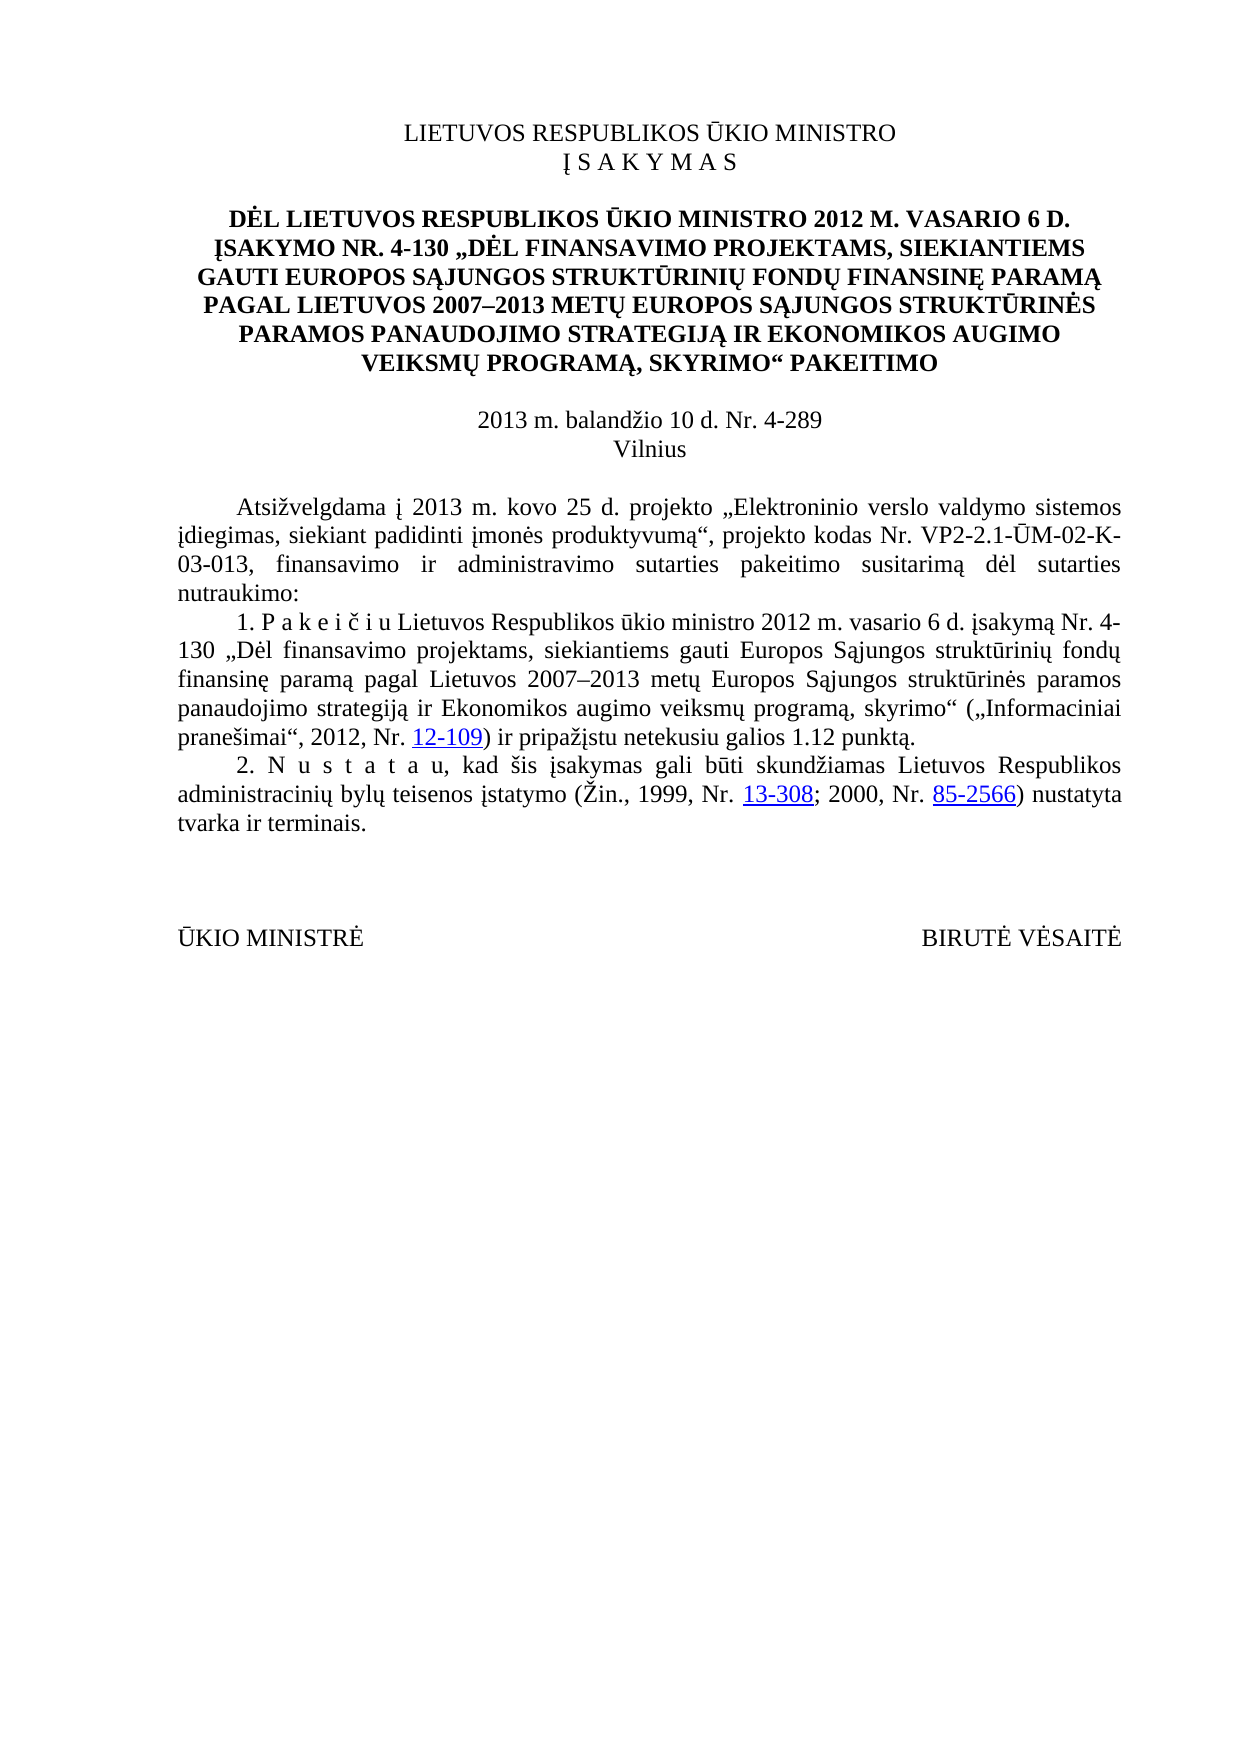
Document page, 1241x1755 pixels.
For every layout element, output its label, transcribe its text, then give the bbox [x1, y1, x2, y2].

text Vilnius [177, 434, 1122, 463]
text Ūkio ministrė Birutė Vėsaitė [177, 923, 1122, 952]
text LIETUVOS RESPUBLIKOS ŪKIO MINISTRO [177, 118, 1122, 147]
text DĖL lietuvos respublikos ūkio ministro 2012 m. vasario 6 d. įsakymo Nr. 4-130 „dėl finansavimo projektams, siekiantiems gauti europos sąjungos struktūrinių fondų finansinę paramą PAGAL LIETUVOS 2007–2013 METŲ eUROPOS SĄJUNGOS STRUKTŪRINĖS PARAMOS PANAUDOJIMO STRATEGIJĄ IR ekonomikos augimo VEIKSMŲ PROGRAMĄ, SKYRIMO“ pakeitimo [177, 204, 1122, 377]
text 1. P a k e i č i u Lietuvos Respublikos ūkio ministro 2012 m. vasario 6 d. įsakymą Nr. 4-130 „Dėl finansavimo projektams, siekiantiems gauti Europos Sąjungos struktūrinių fondų finansinę paramą pagal Lietuvos 2007–2013 metų Europos Sąjungos struktūrinės paramos panaudojimo strategiją ir Ekonomikos augimo veiksmų programą, skyrimo“ („Informaciniai pranešimai“, 2012, Nr. 12-109) ir pripažįstu netekusiu galios 1.12 punktą. [177, 607, 1122, 751]
text Atsižvelgdama į 2013 m. kovo 25 d. projekto „Elektroninio verslo valdymo sistemos įdiegimas, siekiant padidinti įmonės produktyvumą“, projekto kodas Nr. VP2-2.1-ŪM-02-K-03-013, finansavimo ir administravimo sutarties pakeitimo susitarimą dėl sutarties nutraukimo: [177, 492, 1122, 607]
text į s a k y m a s [177, 147, 1122, 176]
text 2013 m. balandžio 10 d. Nr. 4-289 [177, 406, 1122, 434]
text 2. N u s t a t a u, kad šis įsakymas gali būti skundžiamas Lietuvos Respublikos administracinių bylų teisenos įstatymo (Žin., 1999, Nr. 13-308; 2000, Nr. 85-2566) nustatyta tvarka ir terminais. [177, 751, 1122, 837]
